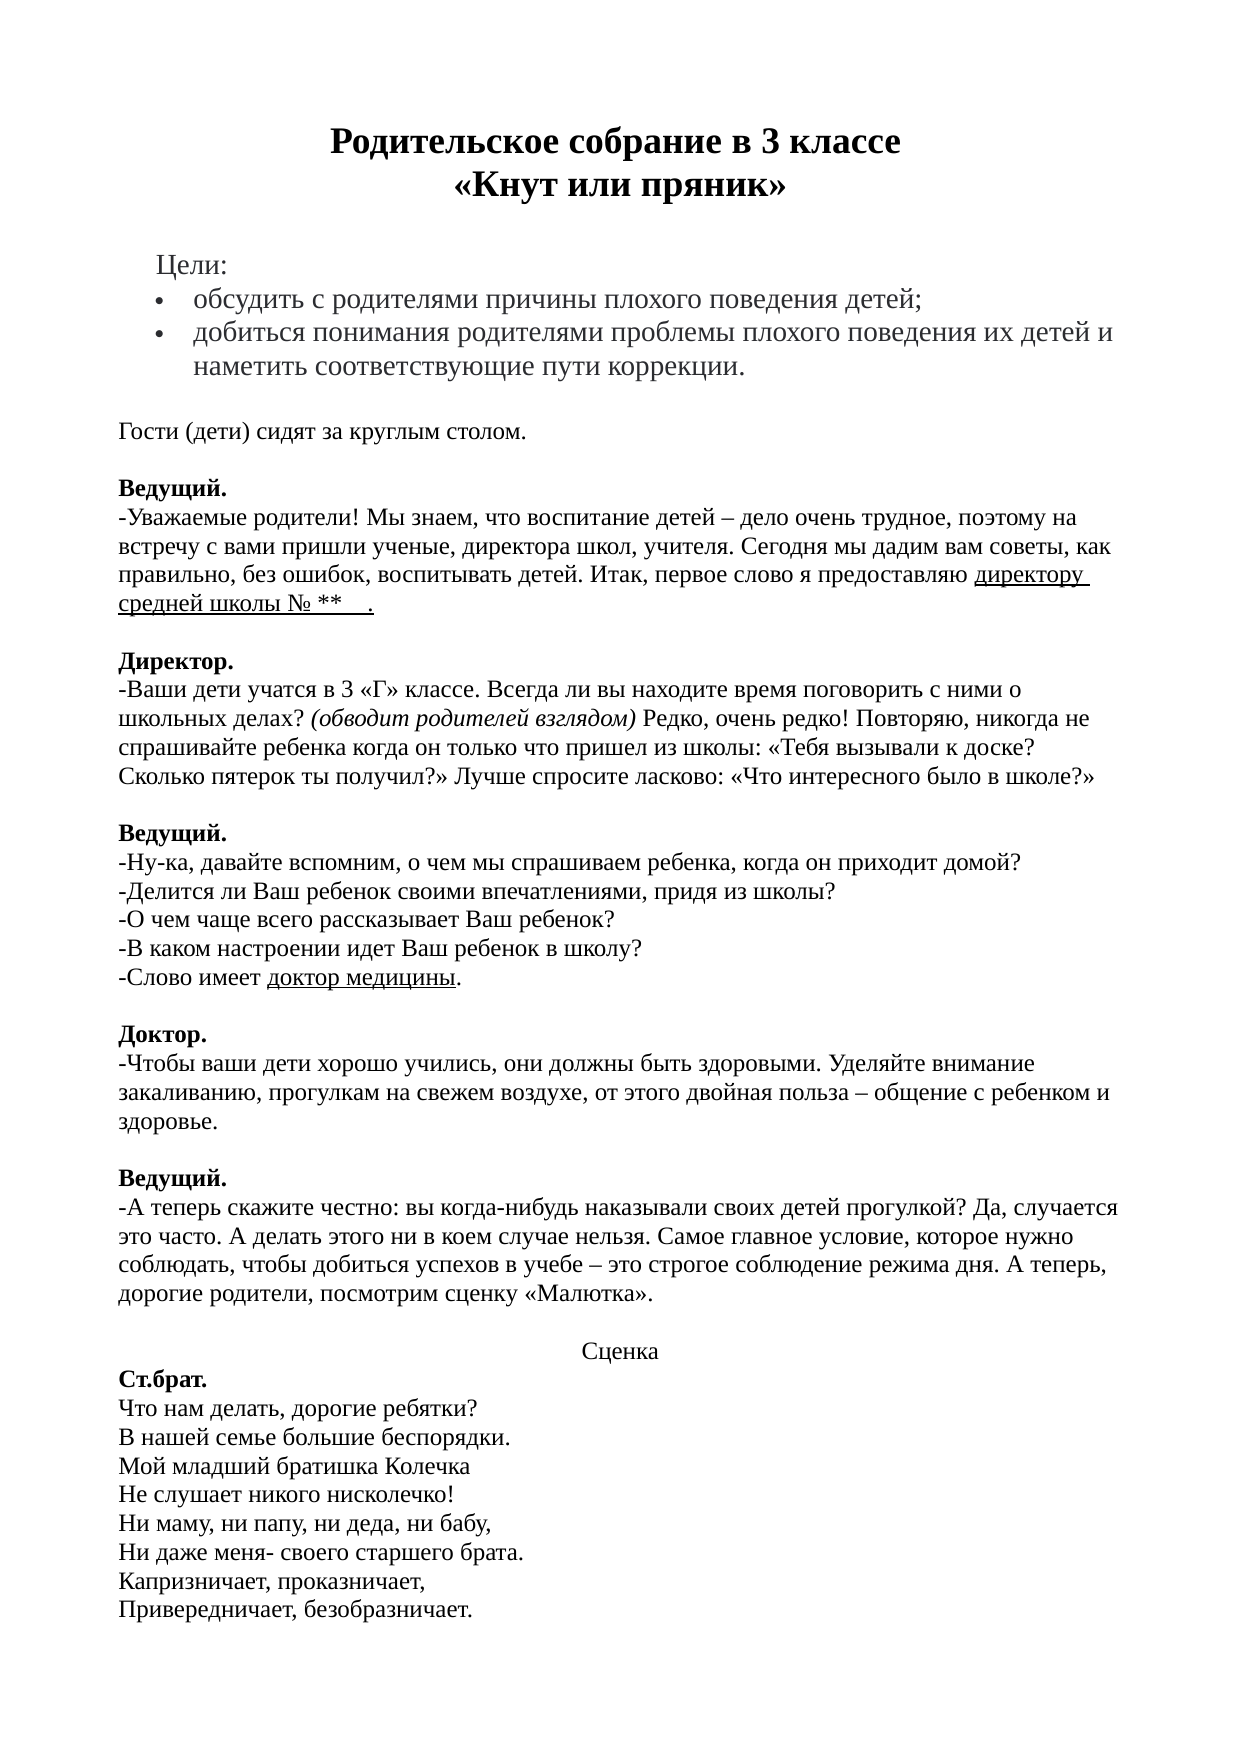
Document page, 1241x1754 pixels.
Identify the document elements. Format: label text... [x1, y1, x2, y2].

text -Уважаемые родители! Мы знаем, что воспитание детей – дело очень трудное, поэтому на встречу с вами пришли ученые, директора школ, учителя. Сегодня мы дадим вам советы, как правильно, без ошибок, воспитывать детей. Итак, первое слово я предоставляю директору средней школы № ** . [118, 502, 1122, 617]
text Ведущий. [118, 473, 1122, 502]
text -О чем чаще всего рассказывает Ваш ребенок? [118, 904, 1122, 933]
text Директор. [118, 646, 1122, 674]
text Ни даже меня- своего старшего брата. [118, 1537, 1122, 1566]
text Не слушает никого нисколечко! [118, 1479, 1122, 1508]
text Родительское собрание в 3 классе [118, 118, 1122, 161]
text Ведущий. [118, 1163, 1122, 1192]
text Ведущий. [118, 818, 1122, 847]
text Что нам делать, дорогие ребятки? [118, 1393, 1122, 1422]
text Капризничает, проказничает, [118, 1566, 1122, 1594]
text Гости (дети) сидят за круглым столом. [118, 416, 1122, 444]
text Мой младший братишка Колечка [118, 1451, 1122, 1479]
text Доктор. [118, 1019, 1122, 1048]
text Цели: [156, 247, 1122, 281]
text -Ну-ка, давайте вспомним, о чем мы спрашиваем ребенка, когда он приходит домой? [118, 847, 1122, 876]
list добиться понимания родителями проблемы плохого поведения их детей и наметить соответствующие пути коррекции. [156, 314, 1122, 382]
text Ст.брат. [118, 1364, 1122, 1393]
list обсудить с родителями причины плохого поведения детей; [156, 281, 1122, 314]
text -А теперь скажите честно: вы когда-нибудь наказывали своих детей прогулкой? Да, случается это часто. А делать этого ни в коем случае нельзя. Самое главное условие, которое нужно соблюдать, чтобы добиться успехов в учебе – это строгое соблюдение режима дня. А теперь, дорогие родители, посмотрим сценку «Малютка». [118, 1192, 1122, 1307]
text Привередничает, безобразничает. [118, 1594, 1122, 1623]
text Сценка [118, 1336, 1122, 1364]
text -Чтобы ваши дети хорошо учились, они должны быть здоровыми. Уделяйте внимание закаливанию, прогулкам на свежем воздухе, от этого двойная польза – общение с ребенком и здоровье. [118, 1048, 1122, 1134]
text «Кнут или пряник» [118, 161, 1122, 204]
text Ни маму, ни папу, ни деда, ни бабу, [118, 1508, 1122, 1537]
text -Делится ли Ваш ребенок своими впечатлениями, придя из школы? [118, 876, 1122, 904]
text -Ваши дети учатся в 3 «Г» классе. Всегда ли вы находите время поговорить с ними о школьных делах? (обводит родителей взглядом) Редко, очень редко! Повторяю, никогда не спрашивайте ребенка когда он только что пришел из школы: «Тебя вызывали к доске? Сколько пятерок ты получил?» Лучше спросите ласково: «Что интересного было в школе?» [118, 674, 1122, 789]
text В нашей семье большие беспорядки. [118, 1422, 1122, 1451]
text -В каком настроении идет Ваш ребенок в школу? [118, 933, 1122, 962]
text -Слово имеет доктор медицины. [118, 962, 1122, 991]
